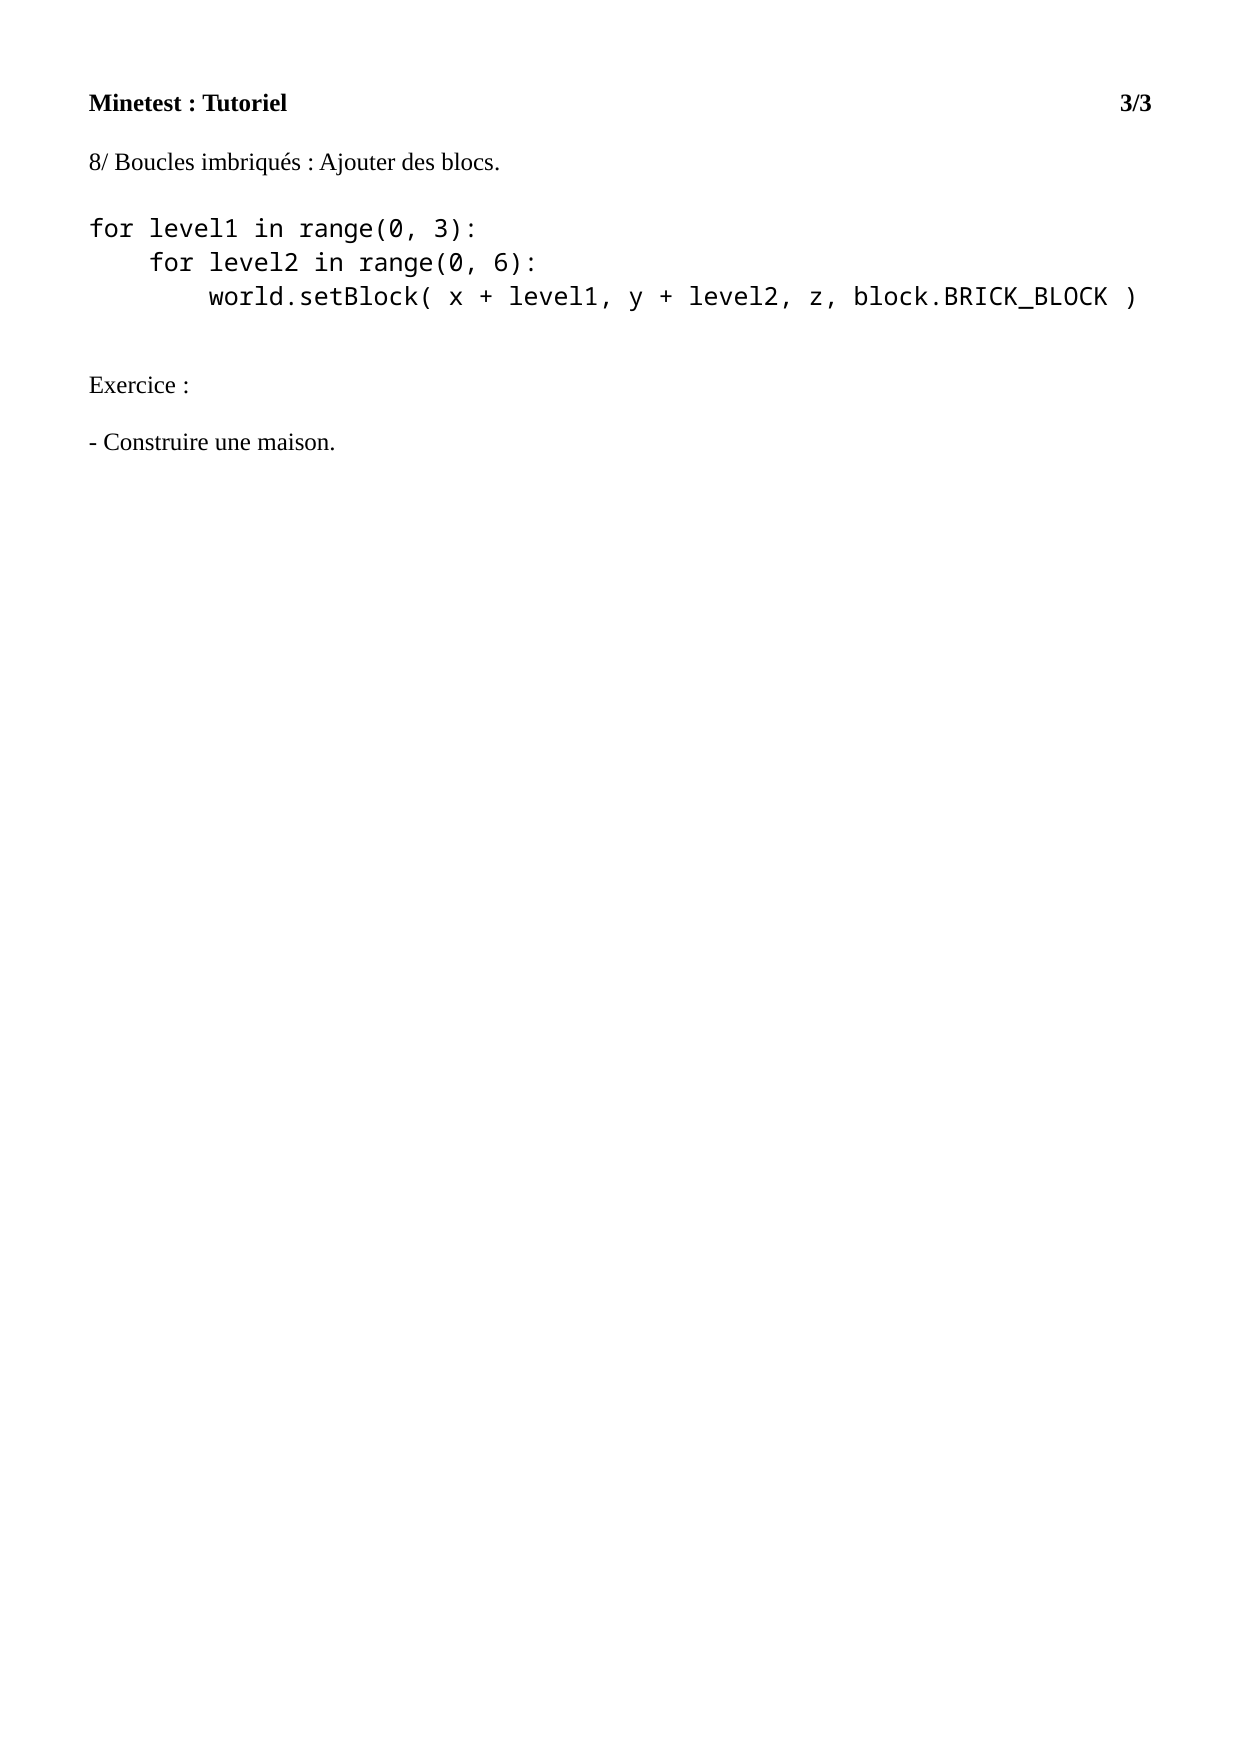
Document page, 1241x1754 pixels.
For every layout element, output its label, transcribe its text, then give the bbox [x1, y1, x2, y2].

text Exercice : [88, 370, 1152, 399]
text 8/ Boucles imbriqués : Ajouter des blocs. [88, 147, 1152, 176]
text for level2 in range(0, 6): [88, 244, 1152, 278]
text - Construire une maison. [88, 427, 1152, 456]
text for level1 in range(0, 3): [88, 210, 1152, 244]
text world.setBlock( x + level1, y + level2, z, block.BRICK_BLOCK ) [88, 278, 1152, 312]
